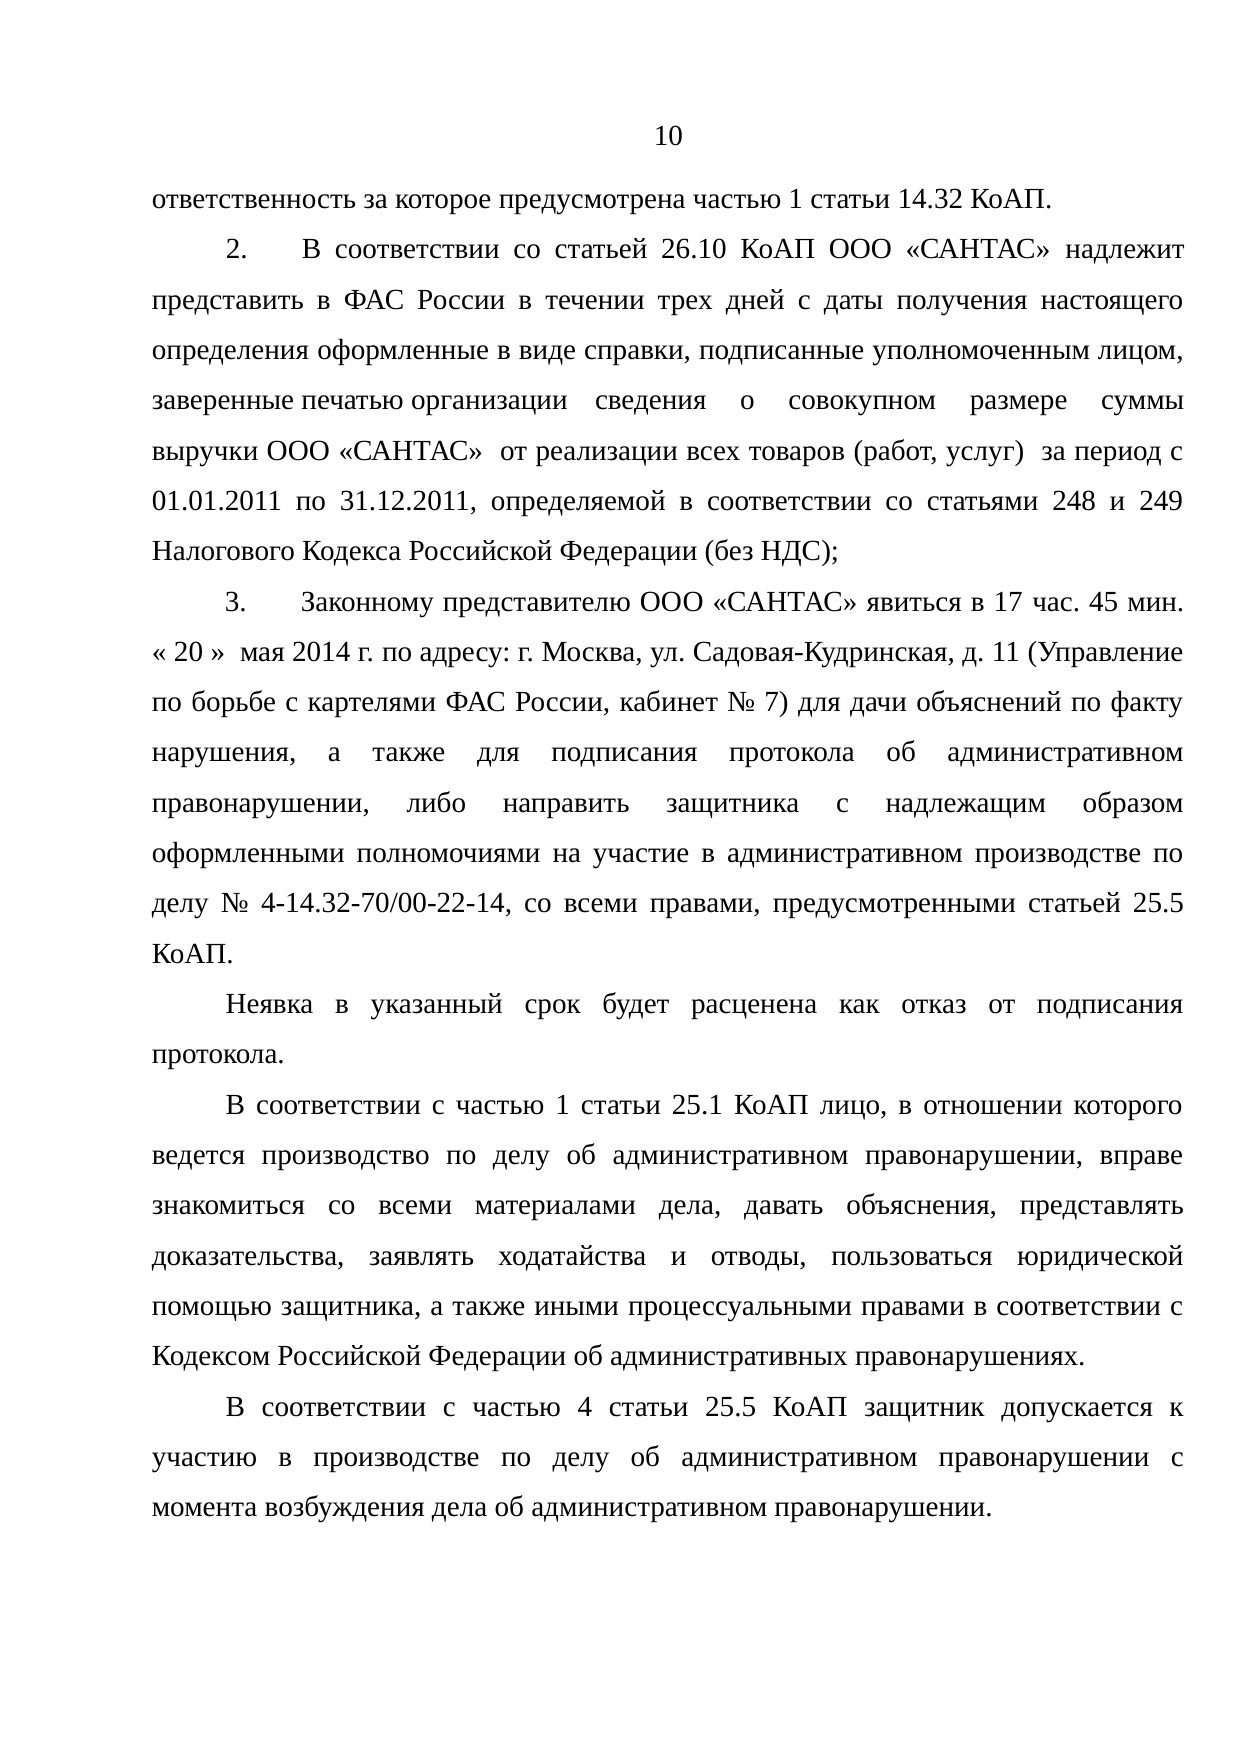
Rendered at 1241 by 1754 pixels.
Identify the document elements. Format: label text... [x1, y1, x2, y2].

list В соответствии со статьей 26.10 КоАП ООО «САНТАС» надлежит представить в ФАС России в течении трех дней с даты получения настоящего определения оформленные в виде справки, подписанные уполномоченным лицом, заверенные печатью организации сведения о совокупном размере суммы выручки ООО «САНТАС» от реализации всех товаров (работ, услуг) за период с 01.01.2011 по 31.12.2011, определяемой в соответствии со статьями 248 и 249 Налогового Кодекса Российской Федерации (без НДС); [152, 231, 1184, 567]
text В соответствии с частью 1 статьи 25.1 КоАП лицо, в отношении которого ведется производство по делу об административном правонарушении, вправе знакомиться со всеми материалами дела, давать объяснения, представлять доказательства, заявлять ходатайства и отводы, пользоваться юридической помощью защитника, а также иными процессуальными правами в соответствии с Кодексом Российской Федерации об административных правонарушениях. [152, 1087, 1184, 1372]
list 3. Законному представителю ООО «САНТАС» явиться в 17 час. 45 мин. « 20 » мая 2014 г. по адресу: г. Москва, ул. Садовая-Кудринская, д. 11 (Управление по борьбе с картелями ФАС России, кабинет № 7) для дачи объяснений по факту нарушения, а также для подписания протокола об административном правонарушении, либо направить защитника с надлежащим образом оформленными полномочиями на участие в административном производстве по делу № 4-14.32-70/00-22-14, со всеми правами, предусмотренными статьей 25.5 КоАП. [152, 584, 1184, 969]
text В соответствии с частью 4 статьи 25.5 КоАП защитник допускается к участию в производстве по делу об административном правонарушении с момента возбуждения дела об административном правонарушении. [152, 1389, 1184, 1523]
text ответственность за которое предусмотрена частью 1 статьи 14.32 КоАП. [152, 181, 1184, 215]
text Неявка в указанный срок будет расценена как отказ от подписания протокола. [152, 986, 1184, 1070]
